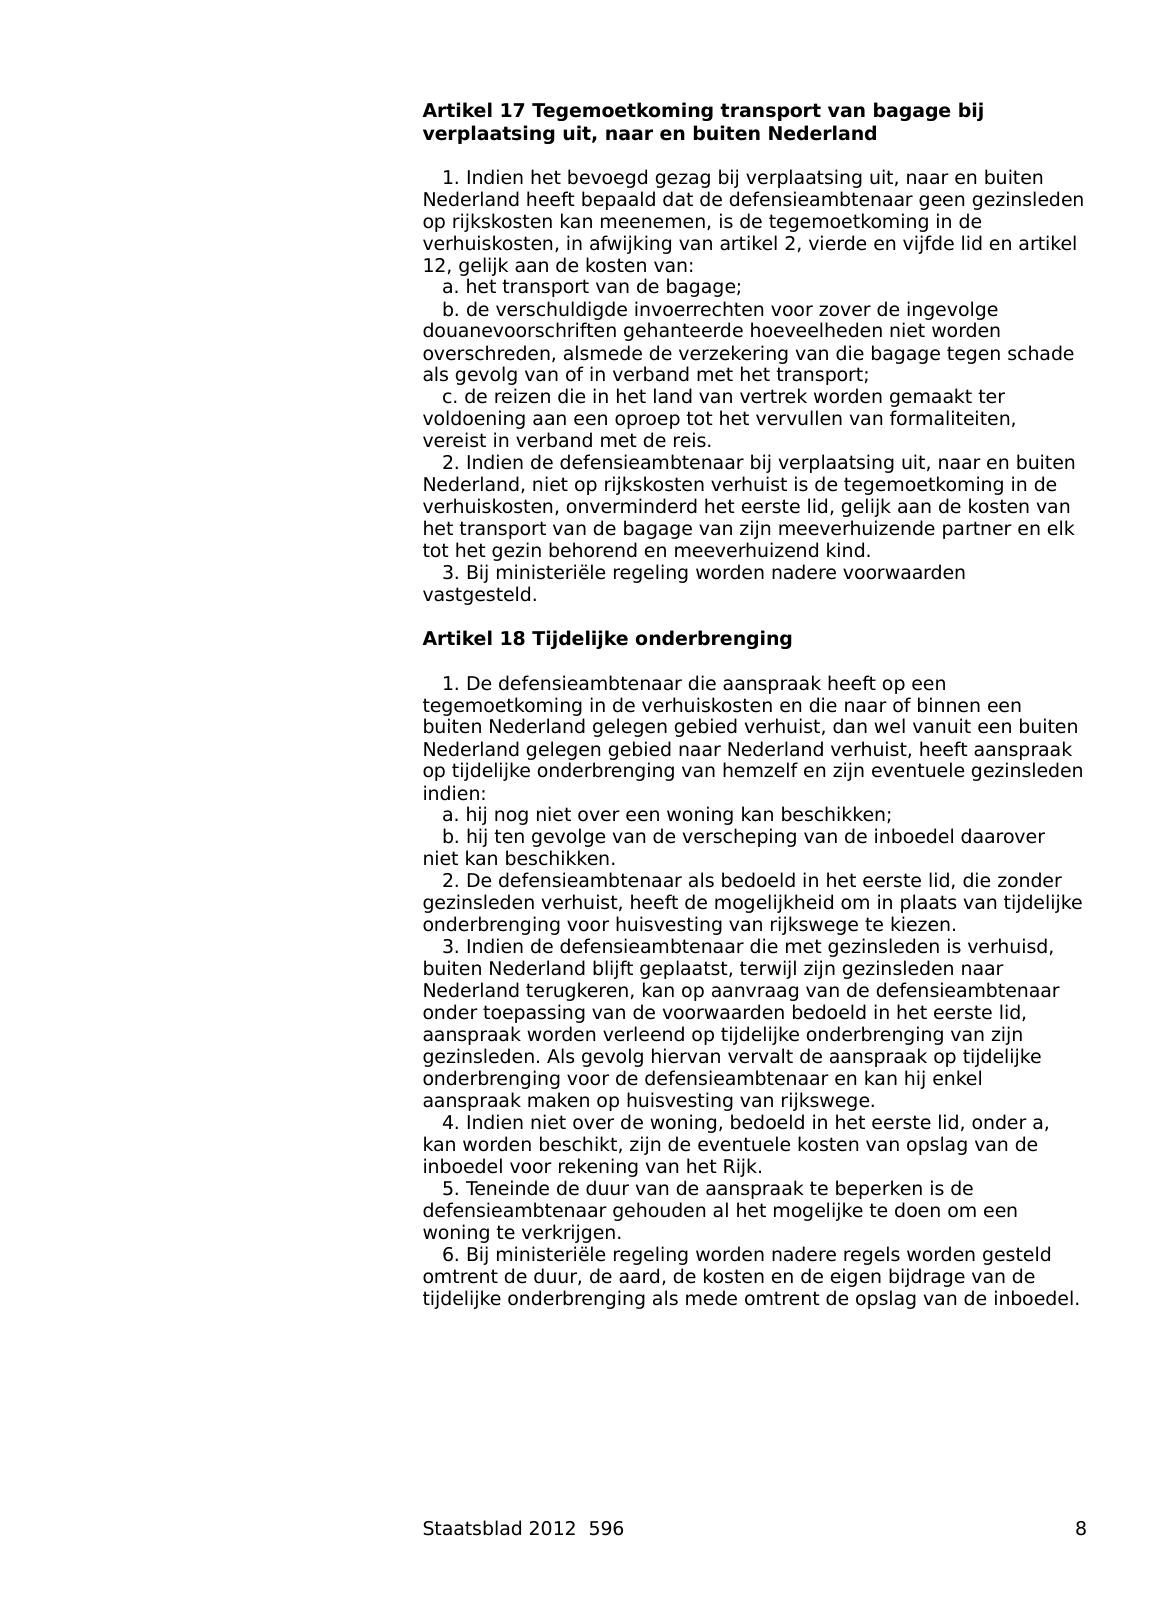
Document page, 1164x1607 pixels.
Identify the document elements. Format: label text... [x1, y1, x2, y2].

text b. hij ten gevolge van de verscheping van de inboedel daarover niet kan beschikken. [422, 826, 1087, 870]
subtitle Artikel 17 Tegemoetkoming transport van bagage bij verplaatsing uit, naar en buiten Nederland [422, 100, 1087, 144]
text c. de reizen die in het land van vertrek worden gemaakt ter voldoening aan een oproep tot het vervullen van formaliteiten, vereist in verband met de reis. [422, 386, 1087, 452]
subtitle Artikel 18 Tijdelijke onderbrenging [422, 628, 1087, 650]
text a. hij nog niet over een woning kan beschikken; [422, 804, 1087, 826]
text 6. Bij ministeriële regeling worden nadere regels worden gesteld omtrent de duur, de aard, de kosten en de eigen bijdrage van de tijdelijke onderbrenging als mede omtrent de opslag van de inboedel. [422, 1244, 1087, 1310]
text 2. Indien de defensieambtenaar bij verplaatsing uit, naar en buiten Nederland, niet op rijkskosten verhuist is de tegemoetkoming in de verhuiskosten, onverminderd het eerste lid, gelijk aan de kosten van het transport van de bagage van zijn meeverhuizende partner en elk tot het gezin behorend en meeverhuizend kind. [422, 452, 1087, 562]
text 1. De defensieambtenaar die aanspraak heeft op een tegemoetkoming in de verhuiskosten en die naar of binnen een buiten Nederland gelegen gebied verhuist, dan wel vanuit een buiten Nederland gelegen gebied naar Nederland verhuist, heeft aanspraak op tijdelijke onderbrenging van hemzelf en zijn eventuele gezinsleden indien: [422, 672, 1087, 804]
text a. het transport van de bagage; [422, 276, 1087, 298]
text 1. Indien het bevoegd gezag bij verplaatsing uit, naar en buiten Nederland heeft bepaald dat de defensieambtenaar geen gezinsleden op rijkskosten kan meenemen, is de tegemoetkoming in de verhuiskosten, in afwijking van artikel 2, vierde en vijfde lid en artikel 12, gelijk aan de kosten van: [422, 167, 1087, 276]
text 3. Bij ministeriële regeling worden nadere voorwaarden vastgesteld. [422, 562, 1087, 606]
text 4. Indien niet over de woning, bedoeld in het eerste lid, onder a, kan worden beschikt, zijn de eventuele kosten van opslag van de inboedel voor rekening van het Rijk. [422, 1112, 1087, 1178]
text 3. Indien de defensieambtenaar die met gezinsleden is verhuisd, buiten Nederland blijft geplaatst, terwijl zijn gezinsleden naar Nederland terugkeren, kan op aanvraag van de defensieambtenaar onder toepassing van de voorwaarden bedoeld in het eerste lid, aanspraak worden verleend op tijdelijke onderbrenging van zijn gezinsleden. Als gevolg hiervan vervalt de aanspraak op tijdelijke onderbrenging voor de defensieambtenaar en kan hij enkel aanspraak maken op huisvesting van rijkswege. [422, 936, 1087, 1112]
text 2. De defensieambtenaar als bedoeld in het eerste lid, die zonder gezinsleden verhuist, heeft de mogelijkheid om in plaats van tijdelijke onderbrenging voor huisvesting van rijkswege te kiezen. [422, 870, 1087, 936]
text b. de verschuldigde invoerrechten voor zover de ingevolge douanevoorschriften gehanteerde hoeveelheden niet worden overschreden, alsmede de verzekering van die bagage tegen schade als gevolg van of in verband met het transport; [422, 298, 1087, 386]
text 5. Teneinde de duur van de aanspraak te beperken is de defensieambtenaar gehouden al het mogelijke te doen om een woning te verkrijgen. [422, 1178, 1087, 1244]
